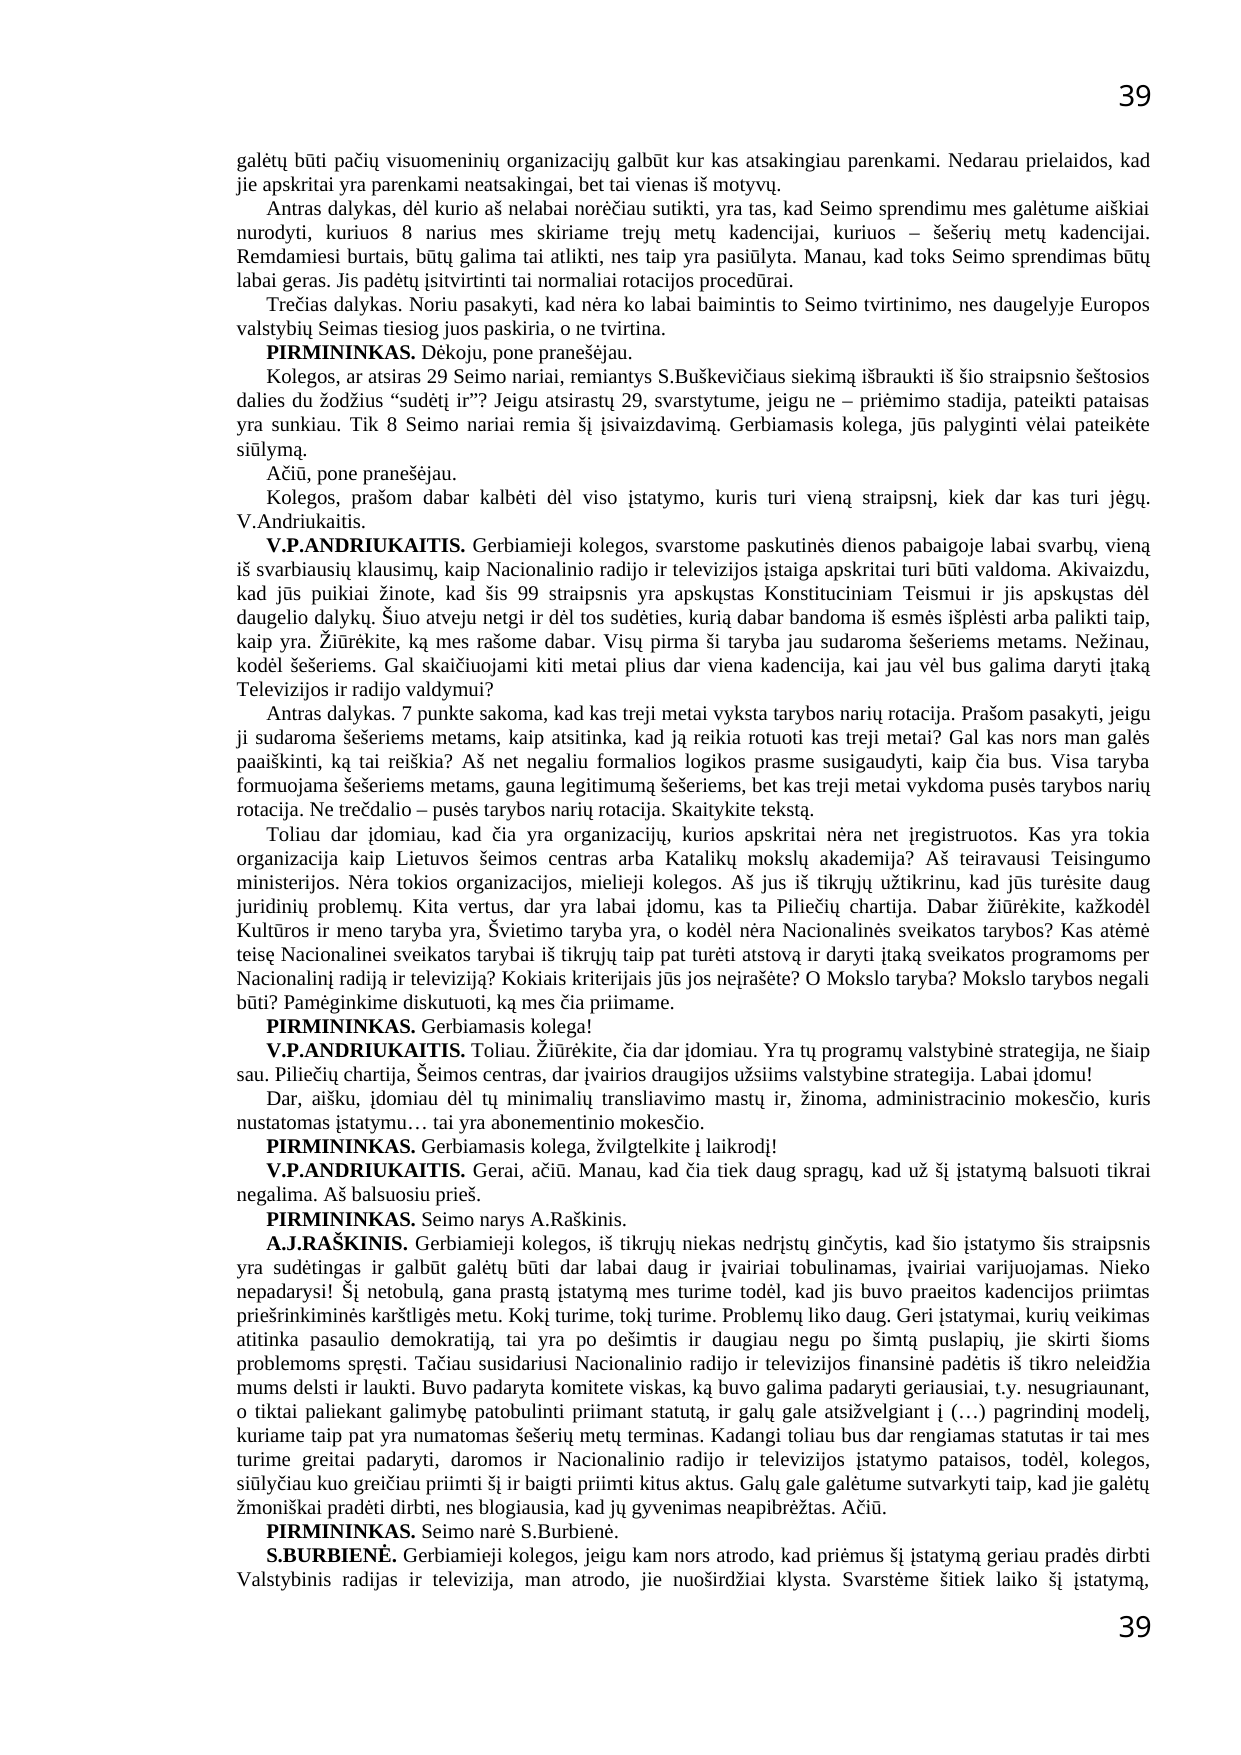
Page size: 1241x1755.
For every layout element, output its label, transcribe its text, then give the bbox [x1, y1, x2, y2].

text Kolegos, prašom dabar kalbėti dėl viso įstatymo, kuris turi vieną straipsnį, kiek dar kas turi jėgų. V.Andriukaitis. [236, 484, 1152, 533]
text Antras dalykas, dėl kurio aš nelabai norėčiau sutikti, yra tas, kad Seimo sprendimu mes galėtume aiškiai nurodyti, kuriuos 8 narius mes skiriame trejų metų kadencijai, kuriuos – šešerių metų kadencijai. Remdamiesi burtais, būtų galima tai atlikti, nes taip yra pasiūlyta. Manau, kad toks Seimo sprendimas būtų labai geras. Jis padėtų įsitvirtinti tai normaliai rotacijos procedūrai. [236, 196, 1152, 292]
text PIRMININKAS. Dėkoju, pone pranešėjau. [236, 340, 1152, 364]
text PIRMININKAS. Seimo narė S.Burbienė. [236, 1519, 1152, 1543]
text A.J.RAŠKINIS. Gerbiamieji kolegos, iš tikrųjų niekas nedrįstų ginčytis, kad šio įstatymo šis straipsnis yra sudėtingas ir galbūt galėtų būti dar labai daug ir įvairiai tobulinamas, įvairiai varijuojamas. Nieko nepadarysi! Šį netobulą, gana prastą įstatymą mes turime todėl, kad jis buvo praeitos kadencijos priimtas priešrinkiminės karštligės metu. Kokį turime, tokį turime. Problemų liko daug. Geri įstatymai, kurių veikimas atitinka pasaulio demokratiją, tai yra po dešimtis ir daugiau negu po šimtą puslapių, jie skirti šioms problemoms spręsti. Tačiau susidariusi Nacionalinio radijo ir televizijos finansinė padėtis iš tikro neleidžia mums delsti ir laukti. Buvo padaryta komitete viskas, ką buvo galima padaryti geriausiai, t.y. nesugriaunant, o tiktai paliekant galimybę patobulinti priimant statutą, ir galų gale atsižvelgiant į (…) pagrindinį modelį, kuriame taip pat yra numatomas šešerių metų terminas. Kadangi toliau bus dar rengiamas statutas ir tai mes turime greitai padaryti, daromos ir Nacionalinio radijo ir televizijos įstatymo pataisos, todėl, kolegos, siūlyčiau kuo greičiau priimti šį ir baigti priimti kitus aktus. Galų gale galėtume sutvarkyti taip, kad jie galėtų žmoniškai pradėti dirbti, nes blogiausia, kad jų gyvenimas neapibrėžtas. Ačiū. [236, 1231, 1152, 1519]
text Ačiū, pone pranešėjau. [236, 461, 1152, 484]
text V.P.ANDRIUKAITIS. Gerai, ačiū. Manau, kad čia tiek daug spragų, kad už šį įstatymą balsuoti tikrai negalima. Aš balsuosiu prieš. [236, 1158, 1152, 1206]
text V.P.ANDRIUKAITIS. Gerbiamieji kolegos, svarstome paskutinės dienos pabaigoje labai svarbų, vieną iš svarbiausių klausimų, kaip Nacionalinio radijo ir televizijos įstaiga apskritai turi būti valdoma. Akivaizdu, kad jūs puikiai žinote, kad šis 99 straipsnis yra apskųstas Konstituciniam Teismui ir jis apskųstas dėl daugelio dalykų. Šiuo atveju netgi ir dėl tos sudėties, kurią dabar bandoma iš esmės išplėsti arba palikti taip, kaip yra. Žiūrėkite, ką mes rašome dabar. Visų pirma ši taryba jau sudaroma šešeriems metams. Nežinau, kodėl šešeriems. Gal skaičiuojami kiti metai plius dar viena kadencija, kai jau vėl bus galima daryti įtaką Televizijos ir radijo valdymui? [236, 533, 1152, 701]
text PIRMININKAS. Gerbiamasis kolega, žvilgtelkite į laikrodį! [236, 1134, 1152, 1158]
text galėtų būti pačių visuomeninių organizacijų galbūt kur kas atsakingiau parenkami. Nedarau prielaidos, kad jie apskritai yra parenkami neatsakingai, bet tai vienas iš motyvų. [236, 148, 1152, 196]
text Dar, aišku, įdomiau dėl tų minimalių transliavimo mastų ir, žinoma, administracinio mokesčio, kuris nustatomas įstatymu… tai yra abonementinio mokesčio. [236, 1086, 1152, 1134]
text Kolegos, ar atsiras 29 Seimo nariai, remiantys S.Buškevičiaus siekimą išbraukti iš šio straipsnio šeštosios dalies du žodžius “sudėtį ir”? Jeigu atsirastų 29, svarstytume, jeigu ne – priėmimo stadija, pateikti pataisas yra sunkiau. Tik 8 Seimo nariai remia šį įsivaizdavimą. Gerbiamasis kolega, jūs palyginti vėlai pateikėte siūlymą. [236, 364, 1152, 461]
text Antras dalykas. 7 punkte sakoma, kad kas treji metai vyksta tarybos narių rotacija. Prašom pasakyti, jeigu ji sudaroma šešeriems metams, kaip atsitinka, kad ją reikia rotuoti kas treji metai? Gal kas nors man galės paaiškinti, ką tai reiškia? Aš net negaliu formalios logikos prasme susigaudyti, kaip čia bus. Visa taryba formuojama šešeriems metams, gauna legitimumą šešeriems, bet kas treji metai vykdoma pusės tarybos narių rotacija. Ne trečdalio – pusės tarybos narių rotacija. Skaitykite tekstą. [236, 701, 1152, 821]
text PIRMININKAS. Seimo narys A.Raškinis. [236, 1206, 1152, 1231]
text PIRMININKAS. Gerbiamasis kolega! [236, 1014, 1152, 1038]
text S.BURBIENĖ. Gerbiamieji kolegos, jeigu kam nors atrodo, kad priėmus šį įstatymą geriau pradės dirbti Valstybinis radijas ir televizija, man atrodo, jie nuoširdžiai klysta. Svarstėme šitiek laiko šį įstatymą, [236, 1543, 1152, 1591]
text Toliau dar įdomiau, kad čia yra organizacijų, kurios apskritai nėra net įregistruotos. Kas yra tokia organizacija kaip Lietuvos šeimos centras arba Katalikų mokslų akademija? Aš teiravausi Teisingumo ministerijos. Nėra tokios organizacijos, mielieji kolegos. Aš jus iš tikrųjų užtikrinu, kad jūs turėsite daug juridinių problemų. Kita vertus, dar yra labai įdomu, kas ta Piliečių chartija. Dabar žiūrėkite, kažkodėl Kultūros ir meno taryba yra, Švietimo taryba yra, o kodėl nėra Nacionalinės sveikatos tarybos? Kas atėmė teisę Nacionalinei sveikatos tarybai iš tikrųjų taip pat turėti atstovą ir daryti įtaką sveikatos programoms per Nacionalinį radiją ir televiziją? Kokiais kriterijais jūs jos neįrašėte? O Mokslo taryba? Mokslo tarybos negali būti? Pamėginkime diskutuoti, ką mes čia priimame. [236, 821, 1152, 1014]
text Trečias dalykas. Noriu pasakyti, kad nėra ko labai baimintis to Seimo tvirtinimo, nes daugelyje Europos valstybių Seimas tiesiog juos paskiria, o ne tvirtina. [236, 292, 1152, 340]
text V.P.ANDRIUKAITIS. Toliau. Žiūrėkite, čia dar įdomiau. Yra tų programų valstybinė strategija, ne šiaip sau. Piliečių chartija, Šeimos centras, dar įvairios draugijos užsiims valstybine strategija. Labai įdomu! [236, 1038, 1152, 1086]
